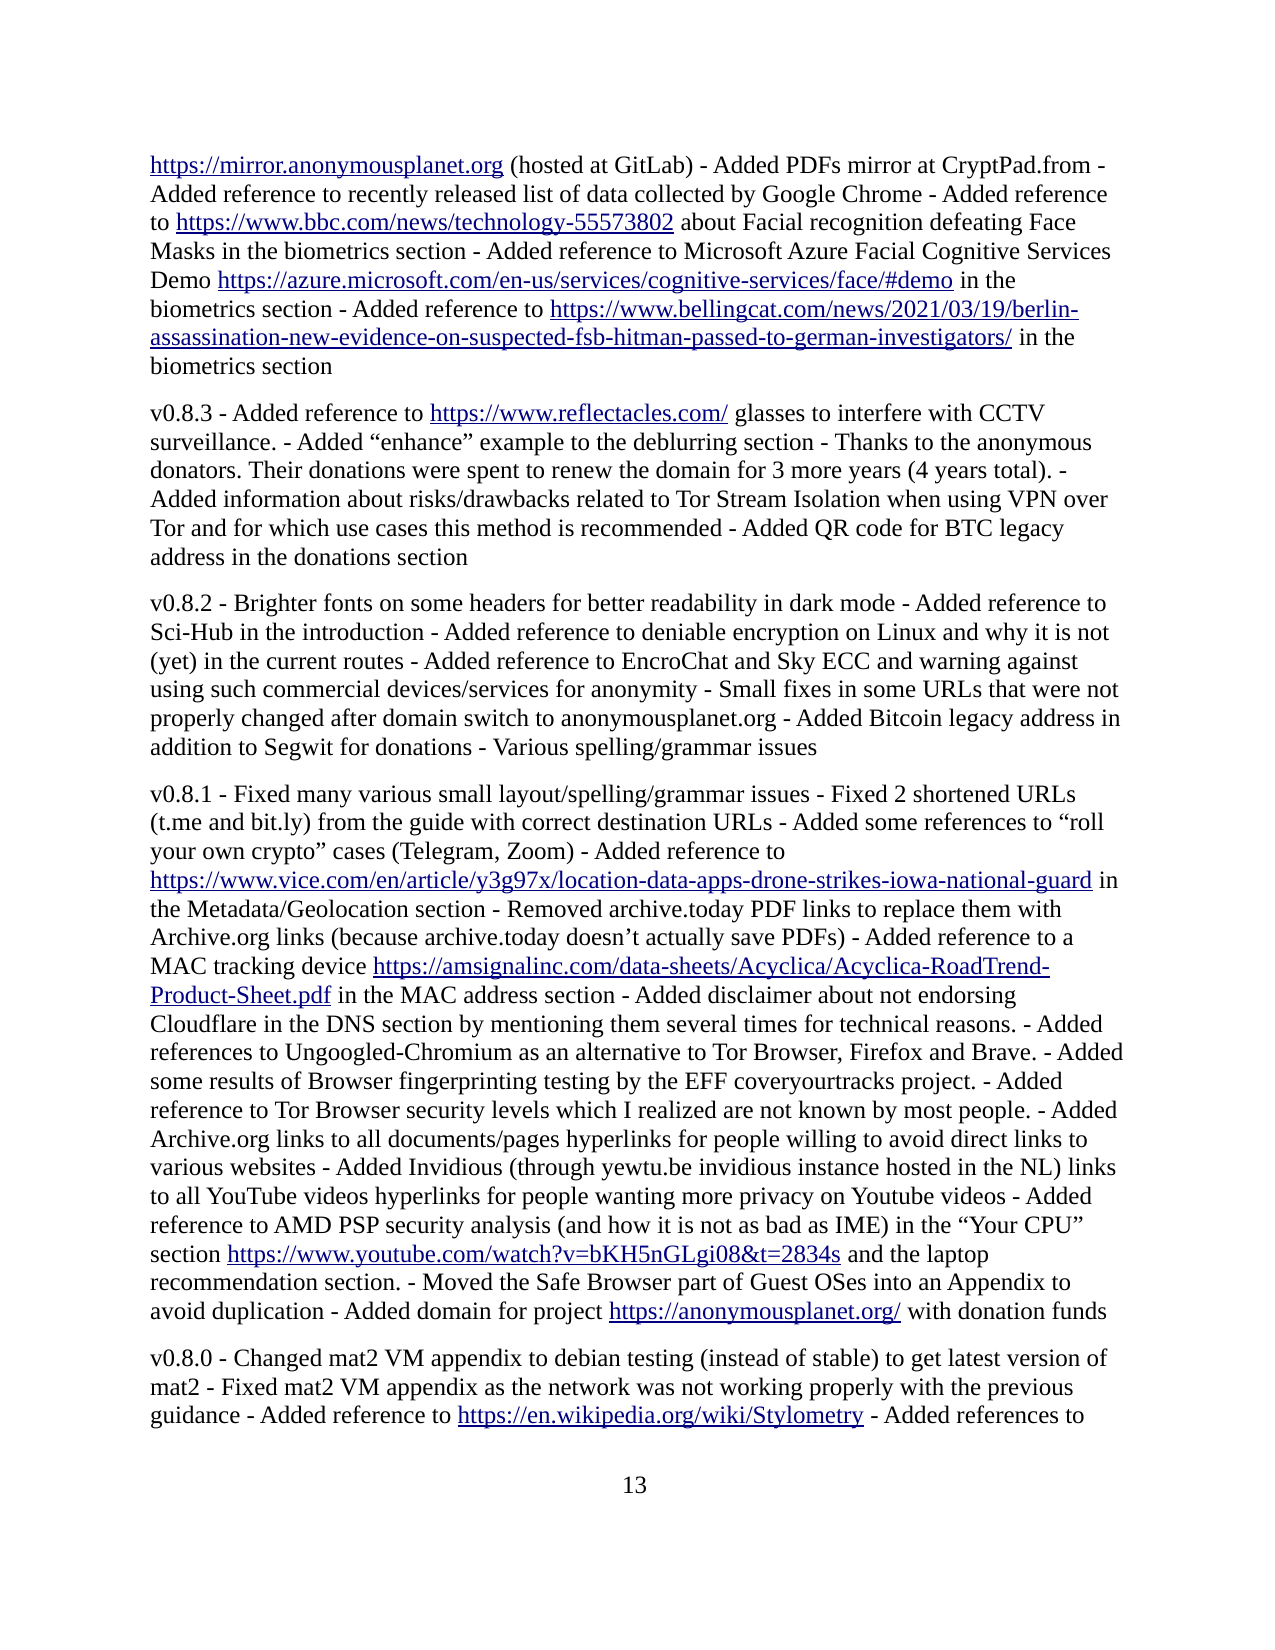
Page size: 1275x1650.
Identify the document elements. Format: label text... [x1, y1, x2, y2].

text https://mirror.anonymousplanet.org (hosted at GitLab) - Added PDFs mirror at CryptPad.from - Added reference to recently released list of data collected by Google Chrome - Added reference to https://www.bbc.com/news/technology-55573802 about Facial recognition defeating Face Masks in the biometrics section - Added reference to Microsoft Azure Facial Cognitive Services Demo https://azure.microsoft.com/en-us/services/cognitive-services/face/#demo in the biometrics section - Added reference to https://www.bellingcat.com/news/2021/03/19/berlin-assassination-new-evidence-on-suspected-fsb-hitman-passed-to-german-investigators/ in the biometrics section [150, 150, 1125, 380]
text v0.8.0 - Changed mat2 VM appendix to debian testing (instead of stable) to get latest version of mat2 - Fixed mat2 VM appendix as the network was not working properly with the previous guidance - Added reference to https://en.wikipedia.org/wiki/Stylometry - Added references to [150, 1343, 1125, 1429]
text v0.8.1 - Fixed many various small layout/spelling/grammar issues - Fixed 2 shortened URLs (t.me and bit.ly) from the guide with correct destination URLs - Added some references to “roll your own crypto” cases (Telegram, Zoom) - Added reference to https://www.vice.com/en/article/y3g97x/location-data-apps-drone-strikes-iowa-national-guard in the Metadata/Geolocation section - Removed archive.today PDF links to replace them with Archive.org links (because archive.today doesn’t actually save PDFs) - Added reference to a MAC tracking device https://amsignalinc.com/data-sheets/Acyclica/Acyclica-RoadTrend-Product-Sheet.pdf in the MAC address section - Added disclaimer about not endorsing Cloudflare in the DNS section by mentioning them several times for technical reasons. - Added references to Ungoogled-Chromium as an alternative to Tor Browser, Firefox and Brave. - Added some results of Browser fingerprinting testing by the EFF coveryourtracks project. - Added reference to Tor Browser security levels which I realized are not known by most people. - Added Archive.org links to all documents/pages hyperlinks for people willing to avoid direct links to various websites - Added Invidious (through yewtu.be invidious instance hosted in the NL) links to all YouTube videos hyperlinks for people wanting more privacy on Youtube videos - Added reference to AMD PSP security analysis (and how it is not as bad as IME) in the “Your CPU” section https://www.youtube.com/watch?v=bKH5nGLgi08&t=2834s and the laptop recommendation section. - Moved the Safe Browser part of Guest OSes into an Appendix to avoid duplication - Added domain for project https://anonymousplanet.org/ with donation funds [150, 779, 1125, 1325]
text v0.8.2 - Brighter fonts on some headers for better readability in dark mode - Added reference to Sci-Hub in the introduction - Added reference to deniable encryption on Linux and why it is not (yet) in the current routes - Added reference to EncroChat and Sky ECC and warning against using such commercial devices/services for anonymity - Small fixes in some URLs that were not properly changed after domain switch to anonymousplanet.org - Added Bitcoin legacy address in addition to Segwit for donations - Various spelling/grammar issues [150, 588, 1125, 761]
text v0.8.3 - Added reference to https://www.reflectacles.com/ glasses to interfere with CCTV surveillance. - Added “enhance” example to the deblurring section - Thanks to the anonymous donators. Their donations were spent to renew the domain for 3 more years (4 years total). - Added information about risks/drawbacks related to Tor Stream Isolation when using VPN over Tor and for which use cases this method is recommended - Added QR code for BTC legacy address in the donations section [150, 398, 1125, 570]
